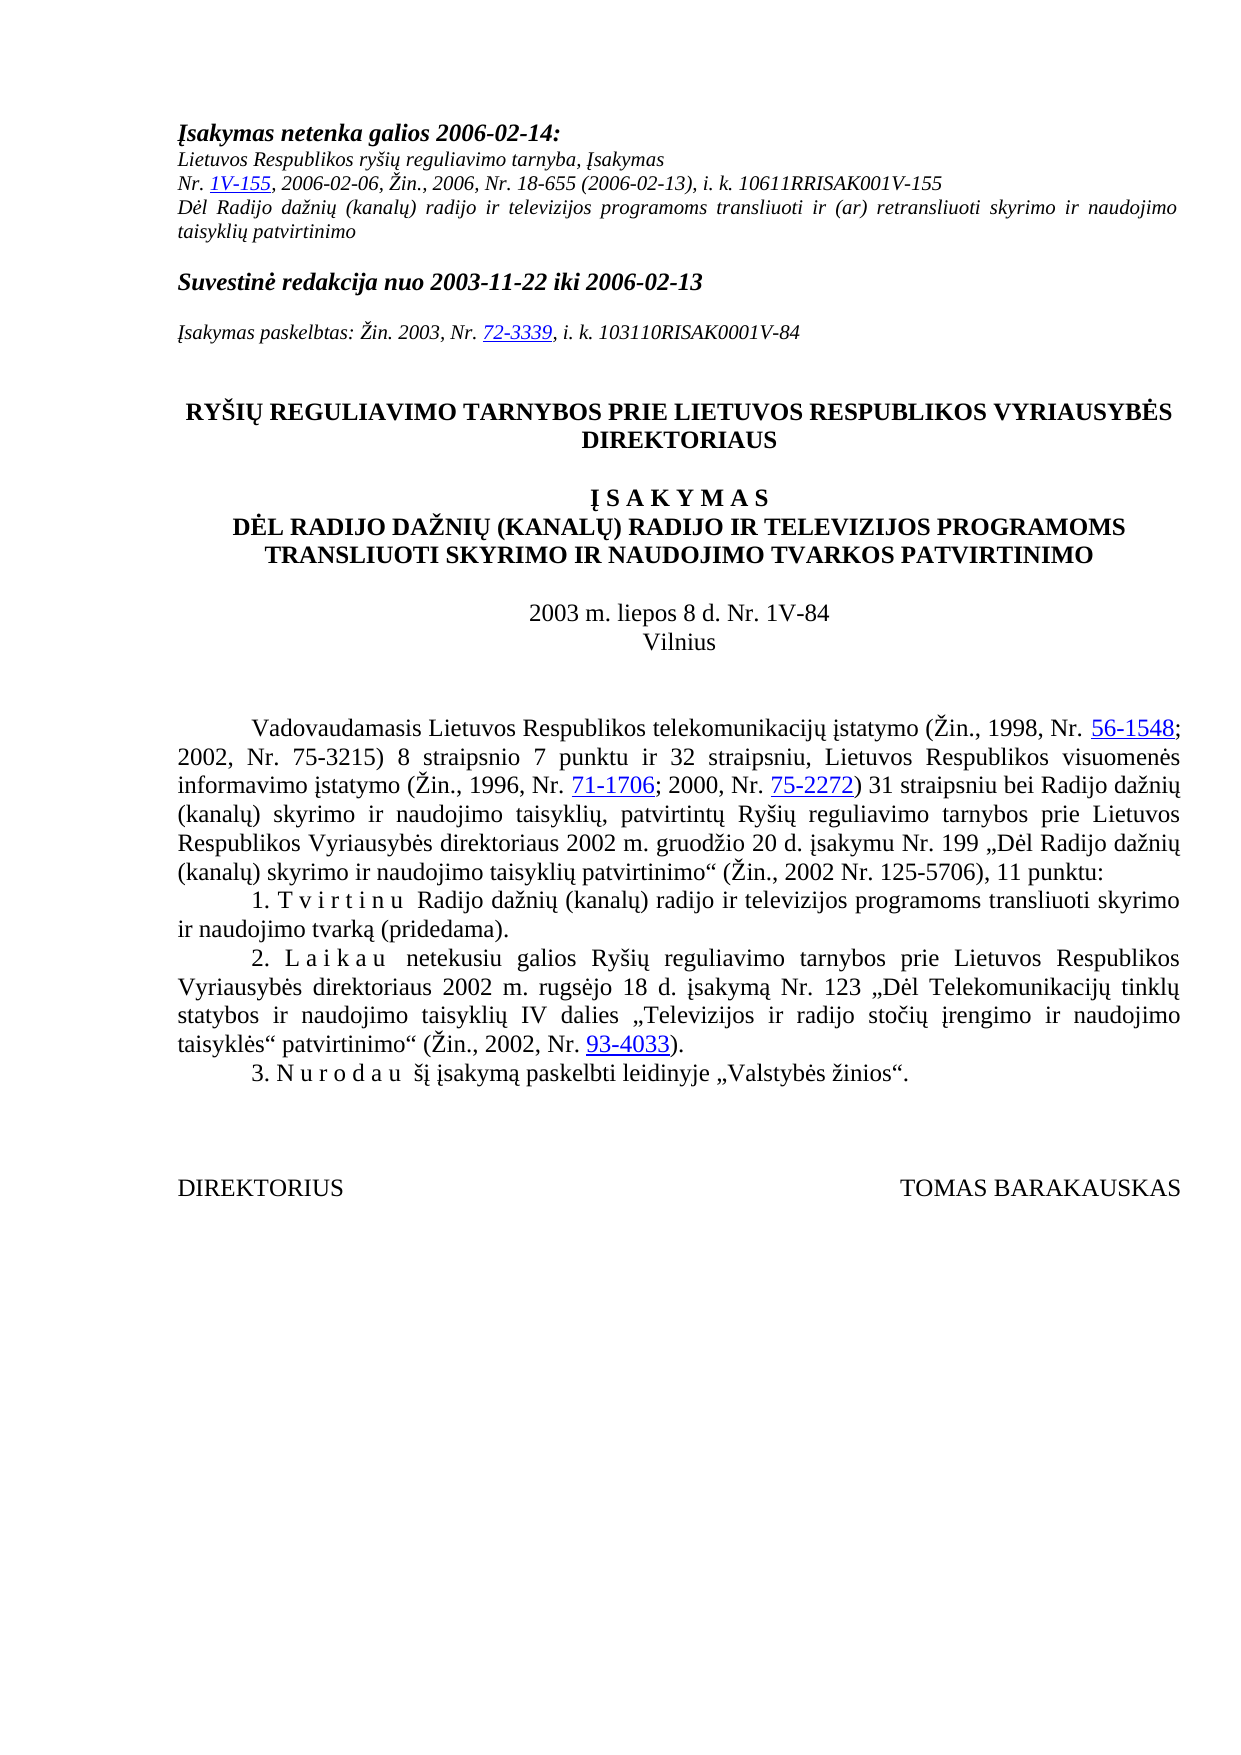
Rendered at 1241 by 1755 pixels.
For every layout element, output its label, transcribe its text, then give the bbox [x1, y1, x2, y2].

text 1. Tvirtinu Radijo dažnių (kanalų) radijo ir televizijos programoms transliuoti skyrimo ir naudojimo tvarką (pridedama). [177, 886, 1181, 943]
text Direktorius Tomas Barakauskas [177, 1173, 1181, 1202]
text Vilnius [177, 627, 1181, 656]
text RYŠIŲ REGULIAVIMO TARNYBOS PRIE LIETUVOS RESPUBLIKOS VYRIAUSYBĖS DIREKTORIAUS [177, 397, 1181, 454]
text 2. Laikau netekusiu galios Ryšių reguliavimo tarnybos prie Lietuvos Respublikos Vyriausybės direktoriaus 2002 m. rugsėjo 18 d. įsakymą Nr. 123 „Dėl Telekomunikacijų tinklų statybos ir naudojimo taisyklių IV dalies „Televizijos ir radijo stočių įrengimo ir naudojimo taisyklės“ patvirtinimo“ (Žin., 2002, Nr. 93-4033). [177, 943, 1181, 1058]
text Nr. 1V-155, 2006-02-06, Žin., 2006, Nr. 18-655 (2006-02-13), i. k. 10611RRISAK001V-155 [177, 171, 1181, 195]
text Vadovaudamasis Lietuvos Respublikos telekomunikacijų įstatymo (Žin., 1998, Nr. 56-1548; 2002, Nr. 75-3215) 8 straipsnio 7 punktu ir 32 straipsniu, Lietuvos Respublikos visuomenės informavimo įstatymo (Žin., 1996, Nr. 71-1706; 2000, Nr. 75-2272) 31 straipsniu bei Radijo dažnių (kanalų) skyrimo ir naudojimo taisyklių, patvirtintų Ryšių reguliavimo tarnybos prie Lietuvos Respublikos Vyriausybės direktoriaus 2002 m. gruodžio 20 d. įsakymu Nr. 199 „Dėl Radijo dažnių (kanalų) skyrimo ir naudojimo taisyklių patvirtinimo“ (Žin., 2002 Nr. 125-5706), 11 punktu: [177, 713, 1181, 886]
text DĖL RADIJO DAŽNIŲ (KANALŲ) RADIJO IR TELEVIZIJOS PROGRAMOMS TRANSLIUOTI SKYRIMO IR NAUDOJIMO TVARKOS PATVIRTINIMO [177, 512, 1181, 569]
text Į S A K Y M A S [177, 483, 1181, 512]
text Įsakymas netenka galios 2006-02-14: [177, 118, 1181, 147]
text Dėl Radijo dažnių (kanalų) radijo ir televizijos programoms transliuoti ir (ar) retransliuoti skyrimo ir naudojimo taisyklių patvirtinimo [177, 195, 1181, 243]
text Įsakymas paskelbtas: Žin. 2003, Nr. 72-3339, i. k. 103110RISAK0001V-84 [177, 320, 1181, 344]
text 2003 m. liepos 8 d. Nr. 1V-84 [177, 598, 1181, 627]
text Suvestinė redakcija nuo 2003-11-22 iki 2006-02-13 [177, 267, 1181, 296]
text 3. Nurodau šį įsakymą paskelbti leidinyje „Valstybės žinios“. [177, 1058, 1181, 1087]
text Lietuvos Respublikos ryšių reguliavimo tarnyba, Įsakymas [177, 147, 1181, 171]
